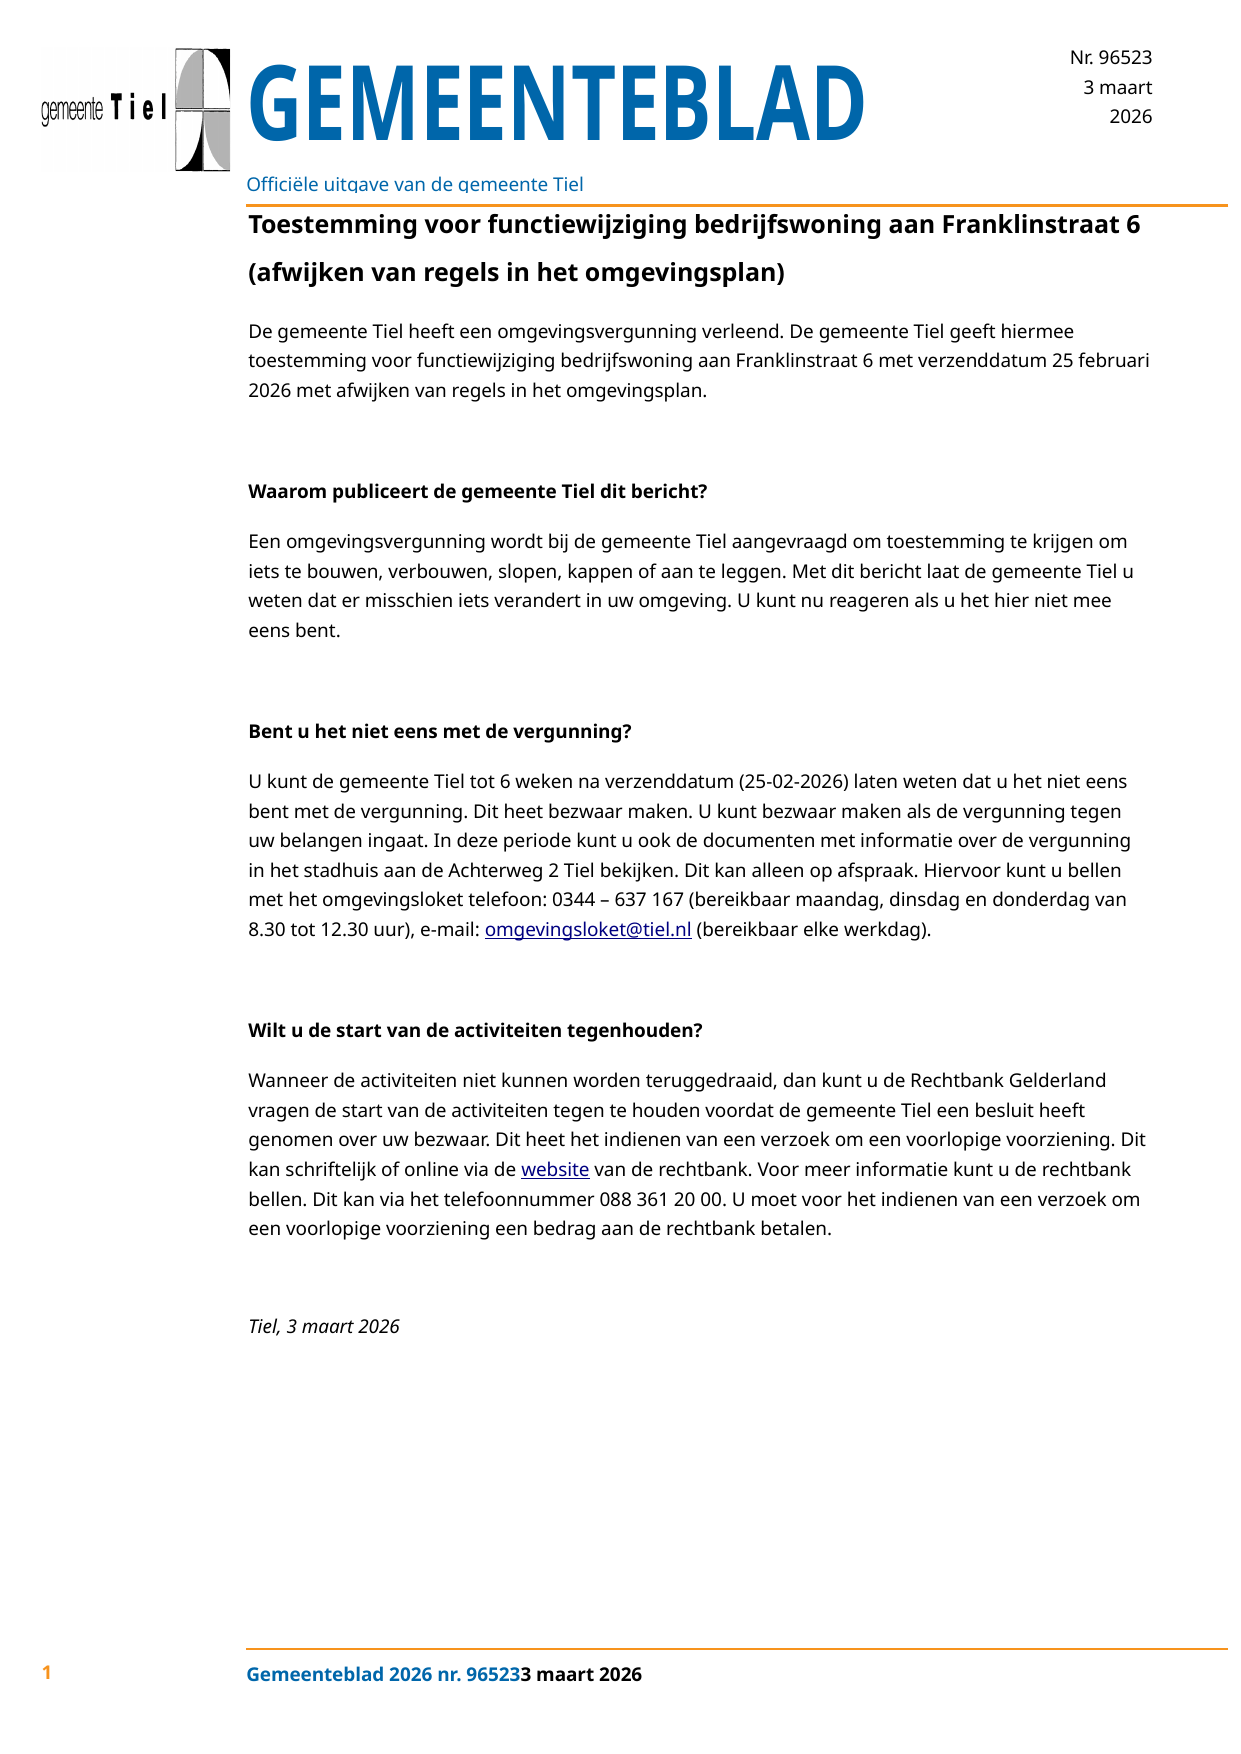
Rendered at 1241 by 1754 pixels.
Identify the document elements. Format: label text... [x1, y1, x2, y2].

picture [41, 47, 231, 172]
text Toestemming voor functiewijziging bedrijfswoning aan Franklinstraat 6 (afwijken van regels in het omgevingsplan) [248, 207, 1152, 288]
text Een omgevingsvergunning wordt bij de gemeente Tiel aangevraagd om toestemming te krijgen om iets te bouwen, verbouwen, slopen, kappen of aan te leggen. Met dit bericht laat de gemeente Tiel u weten dat er misschien iets verandert in uw omgeving. U kunt nu reageren als u het hier niet mee eens bent. [248, 528, 1152, 643]
text Bent u het niet eens met de vergunning? [248, 718, 1152, 744]
text Wanneer de activiteiten niet kunnen worden teruggedraaid, dan kunt u de Rechtbank Gelderland vragen de start van de activiteiten tegen te houden voordat de gemeente Tiel een besluit heeft genomen over uw bezwaar. Dit heet het indienen van een verzoek om een voorlopige voorziening. Dit kan schriftelijk of online via de website van de rechtbank. Voor meer informatie kunt u de rechtbank bellen. Dit kan via het telefoonnummer 088 361 20 00. U moet voor het indienen van een verzoek om een voorlopige voorziening een bedrag aan de rechtbank betalen. [248, 1067, 1152, 1241]
text U kunt de gemeente Tiel tot 6 weken na verzenddatum (25-02-2026) laten weten dat u het niet eens bent met de vergunning. Dit heet bezwaar maken. U kunt bezwaar maken als de vergunning tegen uw belangen ingaat. In deze periode kunt u ook de documenten met informatie over de vergunning in het stadhuis aan de Achterweg 2 Tiel bekijken. Dit kan alleen op afspraak. Hiervoor kunt u bellen met het omgevingsloket telefoon: 0344 – 637 167 (bereikbaar maandag, dinsdag en donderdag van 8.30 tot 12.30 uur), e-mail: omgevingsloket@tiel.nl (bereikbaar elke werkdag). [248, 768, 1152, 942]
text Waarom publiceert de gemeente Tiel dit bericht? [248, 478, 1152, 504]
text Tiel, 3 maart 2026 [248, 1314, 1152, 1339]
text De gemeente Tiel heeft een omgevingsvergunning verleend. De gemeente Tiel geeft hiermee toestemming voor functiewijziging bedrijfswoning aan Franklinstraat 6 met verzenddatum 25 februari 2026 met afwijken van regels in het omgevingsplan. [248, 318, 1152, 403]
text Wilt u de start van de activiteiten tegenhouden? [248, 1017, 1152, 1043]
